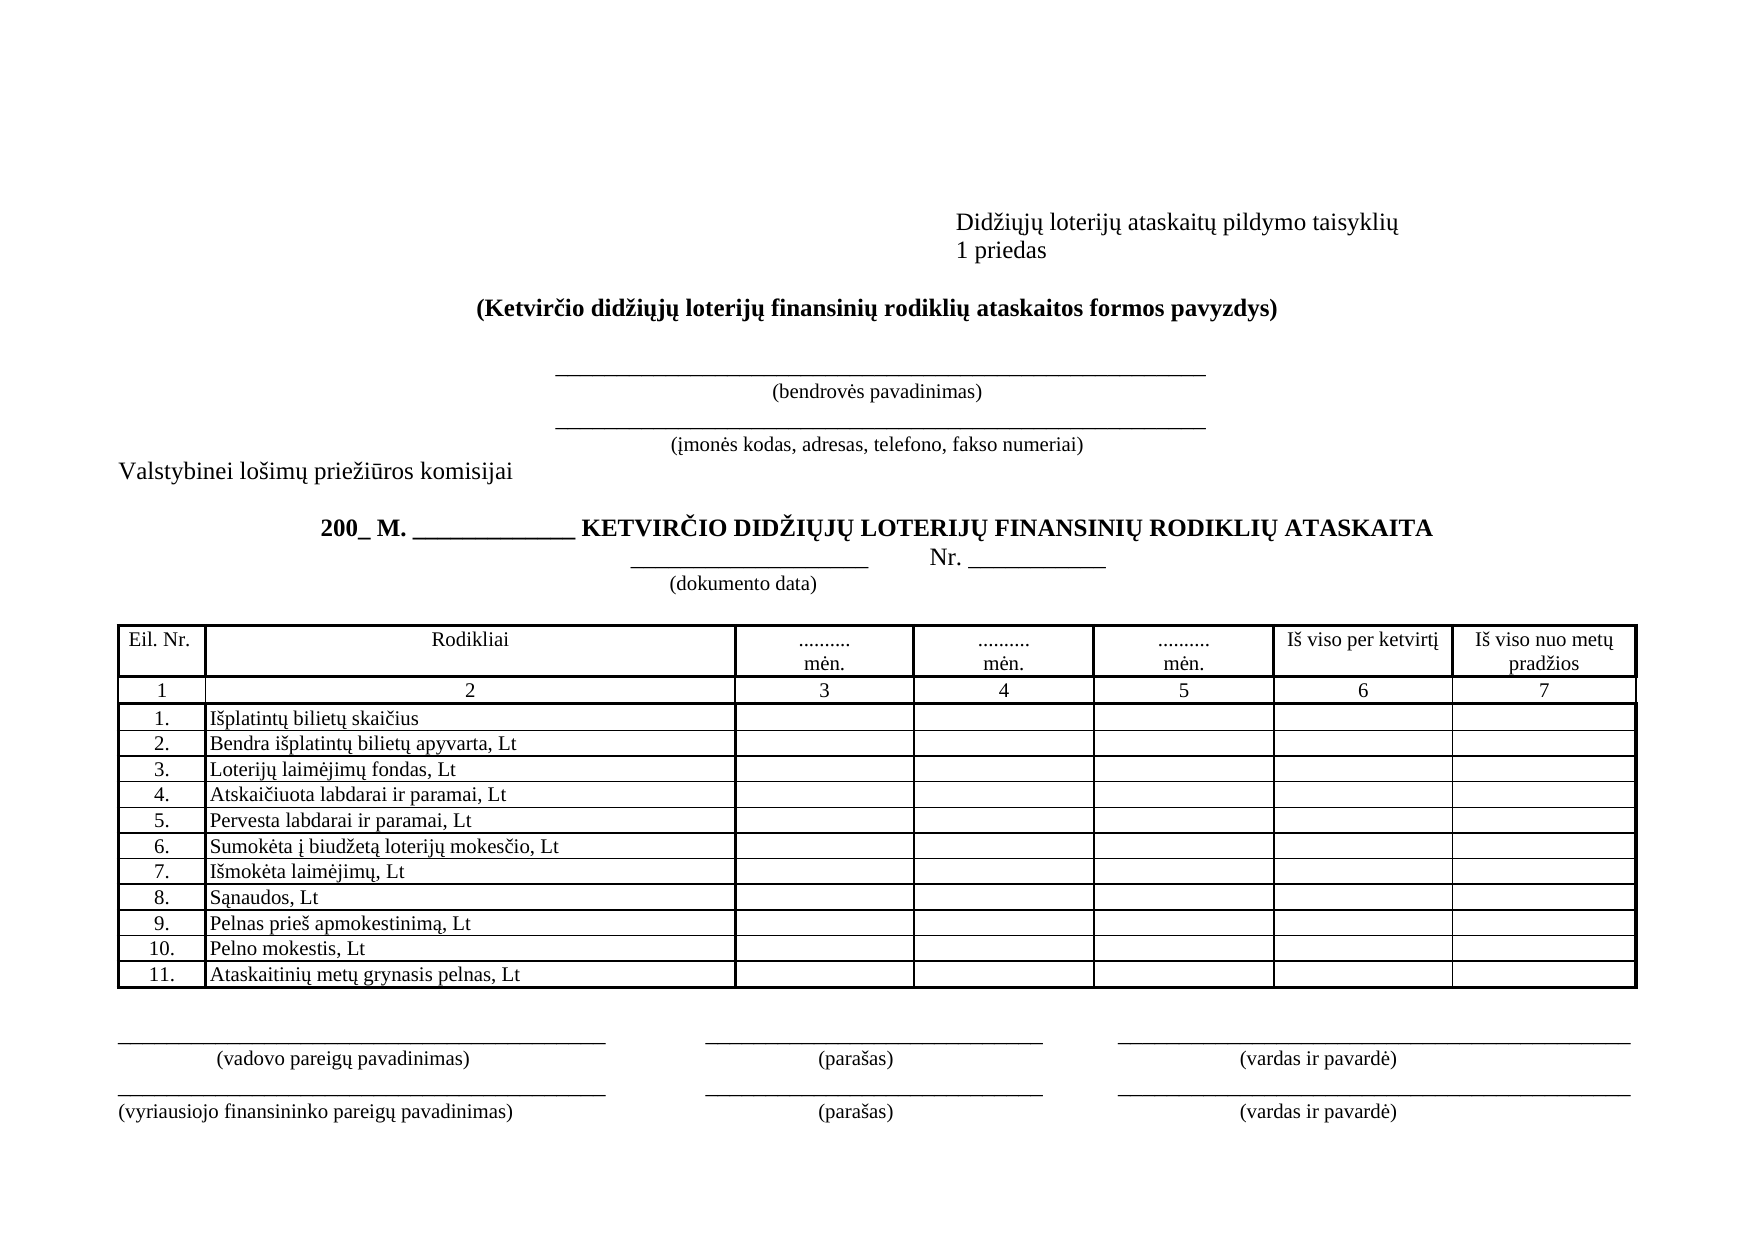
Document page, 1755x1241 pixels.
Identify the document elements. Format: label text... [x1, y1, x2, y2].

text ___________________ Nr. ___________ [118, 542, 1636, 571]
table_cell [1269, 757, 1273, 781]
table_cell [1269, 808, 1273, 832]
table_cell [909, 705, 913, 729]
table_cell [909, 885, 913, 909]
table_cell [909, 911, 913, 934]
table_cell [1269, 705, 1273, 729]
table_cell [1448, 885, 1452, 909]
text (įmonės kodas, adresas, telefono, fakso numeriai) [118, 432, 1636, 456]
table_cell 4 [1089, 678, 1093, 702]
table_cell [1089, 885, 1093, 909]
table_cell [1448, 962, 1452, 986]
table_cell [1448, 834, 1452, 858]
table_cell [1448, 731, 1452, 755]
table_cell [1269, 731, 1273, 755]
table_cell [1448, 936, 1452, 960]
text (vadovo pareigų pavadinimas) (parašas) (vardas ir pavardė) [118, 1046, 1636, 1070]
table_cell [909, 808, 913, 832]
table_cell [1448, 859, 1452, 883]
text (bendrovės pavadinimas) [118, 379, 1636, 403]
table_cell [1269, 885, 1273, 909]
table_cell [1269, 936, 1273, 960]
table_cell [1089, 705, 1093, 729]
table_cell [1089, 782, 1093, 806]
table_cell [909, 962, 913, 986]
text (Ketvirčio didžiųjų loterijų finansinių rodiklių ataskaitos formos pavyzdys) [118, 293, 1636, 322]
table_header Eil. Nr. [120, 627, 204, 675]
table_header Rodikliai [207, 627, 734, 675]
text (vyriausiojo finansininko pareigų pavadinimas) (parašas) (vardas ir pavardė) [118, 1099, 1636, 1123]
table_cell [1269, 782, 1273, 806]
text (dokumento data) [118, 571, 1636, 595]
table_cell 1 [201, 678, 205, 702]
text Valstybinei lošimų priežiūros komisijai [118, 456, 1636, 485]
table_cell [1089, 834, 1093, 858]
text 1 priedas [118, 235, 1636, 264]
table_cell [1448, 911, 1452, 934]
table_cell [1089, 808, 1093, 832]
table_cell 5 [1269, 678, 1273, 702]
table_cell [1269, 834, 1273, 858]
table_cell [909, 834, 913, 858]
table_header Iš viso per ketvirtį [1275, 627, 1451, 675]
table_cell [1448, 705, 1452, 729]
table_cell [1089, 911, 1093, 934]
table_cell [1448, 782, 1452, 806]
table_cell [909, 731, 913, 755]
table_cell [909, 757, 913, 781]
table_cell [1089, 757, 1093, 781]
table_cell [909, 936, 913, 960]
table_cell 6 [1448, 678, 1452, 702]
table_cell [1269, 962, 1273, 986]
text Didžiųjų loterijų ataskaitų pildymo taisyklių [118, 207, 1636, 235]
table_cell [1089, 731, 1093, 755]
table_cell [1089, 936, 1093, 960]
table_cell [1089, 859, 1093, 883]
table_cell [909, 782, 913, 806]
text 200_ M. _____________ KETVIRČIO DIDŽIŲJŲ LOTERIJŲ FINANSINIŲ RODIKLIŲ ATASKAITA [118, 513, 1636, 542]
table_cell [1089, 962, 1093, 986]
table_cell [909, 859, 913, 883]
table_cell [1269, 859, 1273, 883]
table_cell [1448, 808, 1452, 832]
table_cell [1269, 911, 1273, 934]
table_cell 3 [909, 678, 913, 702]
table_cell [1448, 757, 1452, 781]
